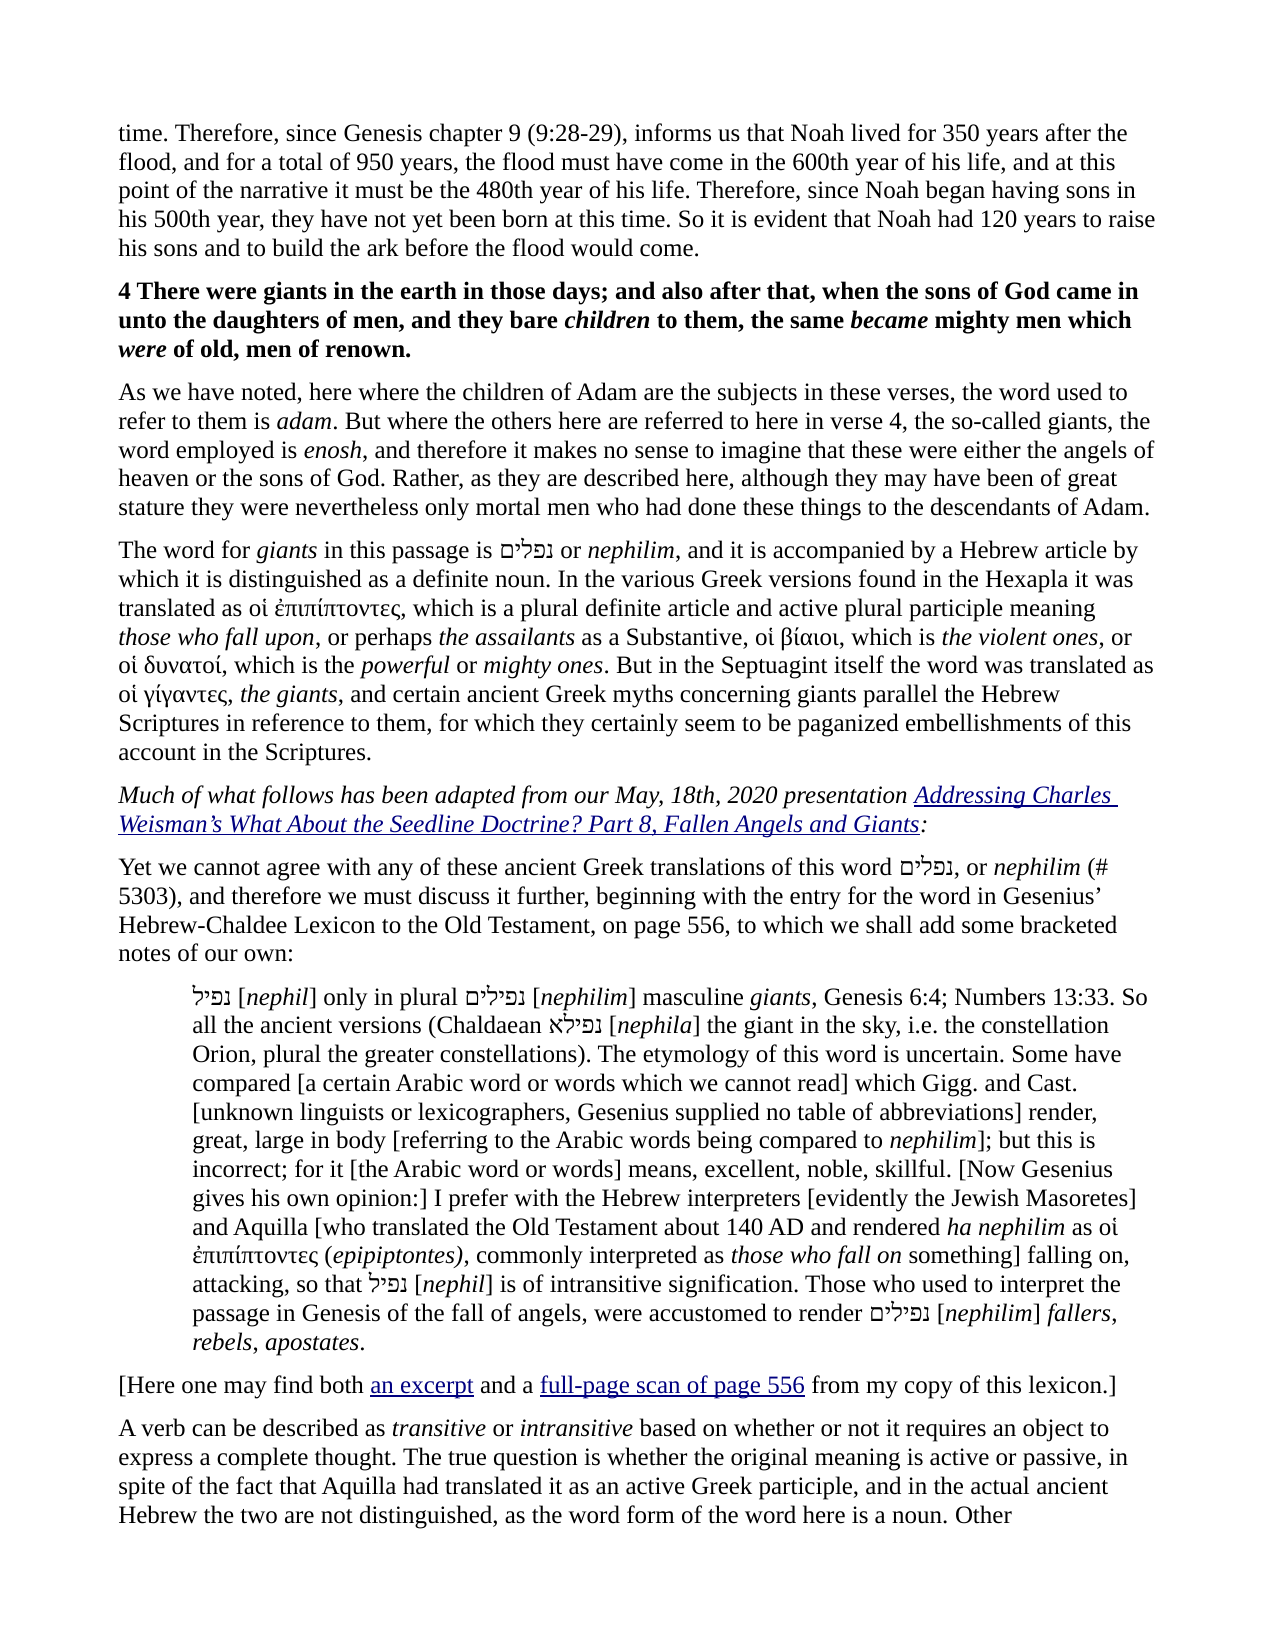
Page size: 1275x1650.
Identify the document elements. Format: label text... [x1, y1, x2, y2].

text 4 There were giants in the earth in those days; and also after that, when the sons of God came in unto the daughters of men, and they bare children to them, the same became mighty men which were of old, men of renown. [118, 276, 1157, 363]
text [Here one may find both an excerpt and a full-page scan of page 556 from my copy of this lexicon.] [118, 1370, 1157, 1399]
text As we have noted, here where the children of Adam are the subjects in these verses, the word used to refer to them is adam. But where the others here are referred to here in verse 4, the so-called giants, the word employed is enosh, and therefore it makes no sense to imagine that these were either the angels of heaven or the sons of God. Rather, as they are described here, although they may have been of great stature they were nevertheless only mortal men who had done these things to the descendants of Adam. [118, 377, 1157, 521]
text The word for giants in this passage is נפלים or nephilim, and it is accompanied by a Hebrew article by which it is distinguished as a definite noun. In the various Greek versions found in the Hexapla it was translated as οἱ ἐπιπίπτοντες, which is a plural definite article and active plural participle meaning those who fall upon, or perhaps the assailants as a Substantive, οἱ βίαιοι, which is the violent ones, or οἱ δυνατοί, which is the powerful or mighty ones. But in the Septuagint itself the word was translated as οἱ γίγαντες, the giants, and certain ancient Greek myths concerning giants parallel the Hebrew Scriptures in reference to them, for which they certainly seem to be paganized embellishments of this account in the Scriptures. [118, 536, 1157, 766]
text Yet we cannot agree with any of these ancient Greek translations of this word נפלים, or nephilim (# 5303), and therefore we must discuss it further, beginning with the entry for the word in Gesenius’ Hebrew-Chaldee Lexicon to the Old Testament, on page 556, to which we shall add some bracketed notes of our own: [118, 852, 1157, 967]
text Much of what follows has been adapted from our May, 18th, 2020 presentation Addressing Charles Weisman’s What About the Seedline Doctrine? Part 8, Fallen Angels and Giants: [118, 780, 1157, 838]
text נפיל [nephil] only in plural נפילים [nephilim] masculine giants, Genesis 6:4; Numbers 13:33. So all the ancient versions (Chaldaean נפילא [nephila] the giant in the sky, i.e. the constellation Orion, plural the greater constellations). The etymology of this word is uncertain. Some have compared [a certain Arabic word or words which we cannot read] which Gigg. and Cast. [unknown linguists or lexicographers, Gesenius supplied no table of abbreviations] render, great, large in body [referring to the Arabic words being compared to nephilim]; but this is incorrect; for it [the Arabic word or words] means, excellent, noble, skillful. [Now Gesenius gives his own opinion:] I prefer with the Hebrew interpreters [evidently the Jewish Masoretes] and Aquilla [who translated the Old Testament about 140 AD and rendered ha nephilim as οἱ ἐπιπίπτοντες (epipiptontes), commonly interpreted as those who fall on something] falling on, attacking, so that נפיל [nephil] is of intransitive signification. Those who used to interpret the passage in Genesis of the fall of angels, were accustomed to render נפילים [nephilim] fallers, rebels, apostates. [192, 982, 1157, 1356]
text A verb can be described as transitive or intransitive based on whether or not it requires an object to express a complete thought. The true question is whether the original meaning is active or passive, in spite of the fact that Aquilla had translated it as an active Greek participle, and in the actual ancient Hebrew the two are not distinguished, as the word form of the word here is a noun. Other commentators I have seen attempt to derive נפיל [nephil] from פלא [phela], to distinguish, or to be great or extraordinary or something wonderful or admirable (Strong’s # 6381). This hardly describes the despised nephilim, or the reason why they were called by that name. An example of this interpretation is found in Lange's Commentary on the Holy Scripture. [118, 1413, 1157, 1528]
text time. Therefore, since Genesis chapter 9 (9:28-29), informs us that Noah lived for 350 years after the flood, and for a total of 950 years, the flood must have come in the 600th year of his life, and at this point of the narrative it must be the 480th year of his life. Therefore, since Noah began having sons in his 500th year, they have not yet been born at this time. So it is evident that Noah had 120 years to raise his sons and to build the ark before the flood would come. [118, 118, 1157, 262]
